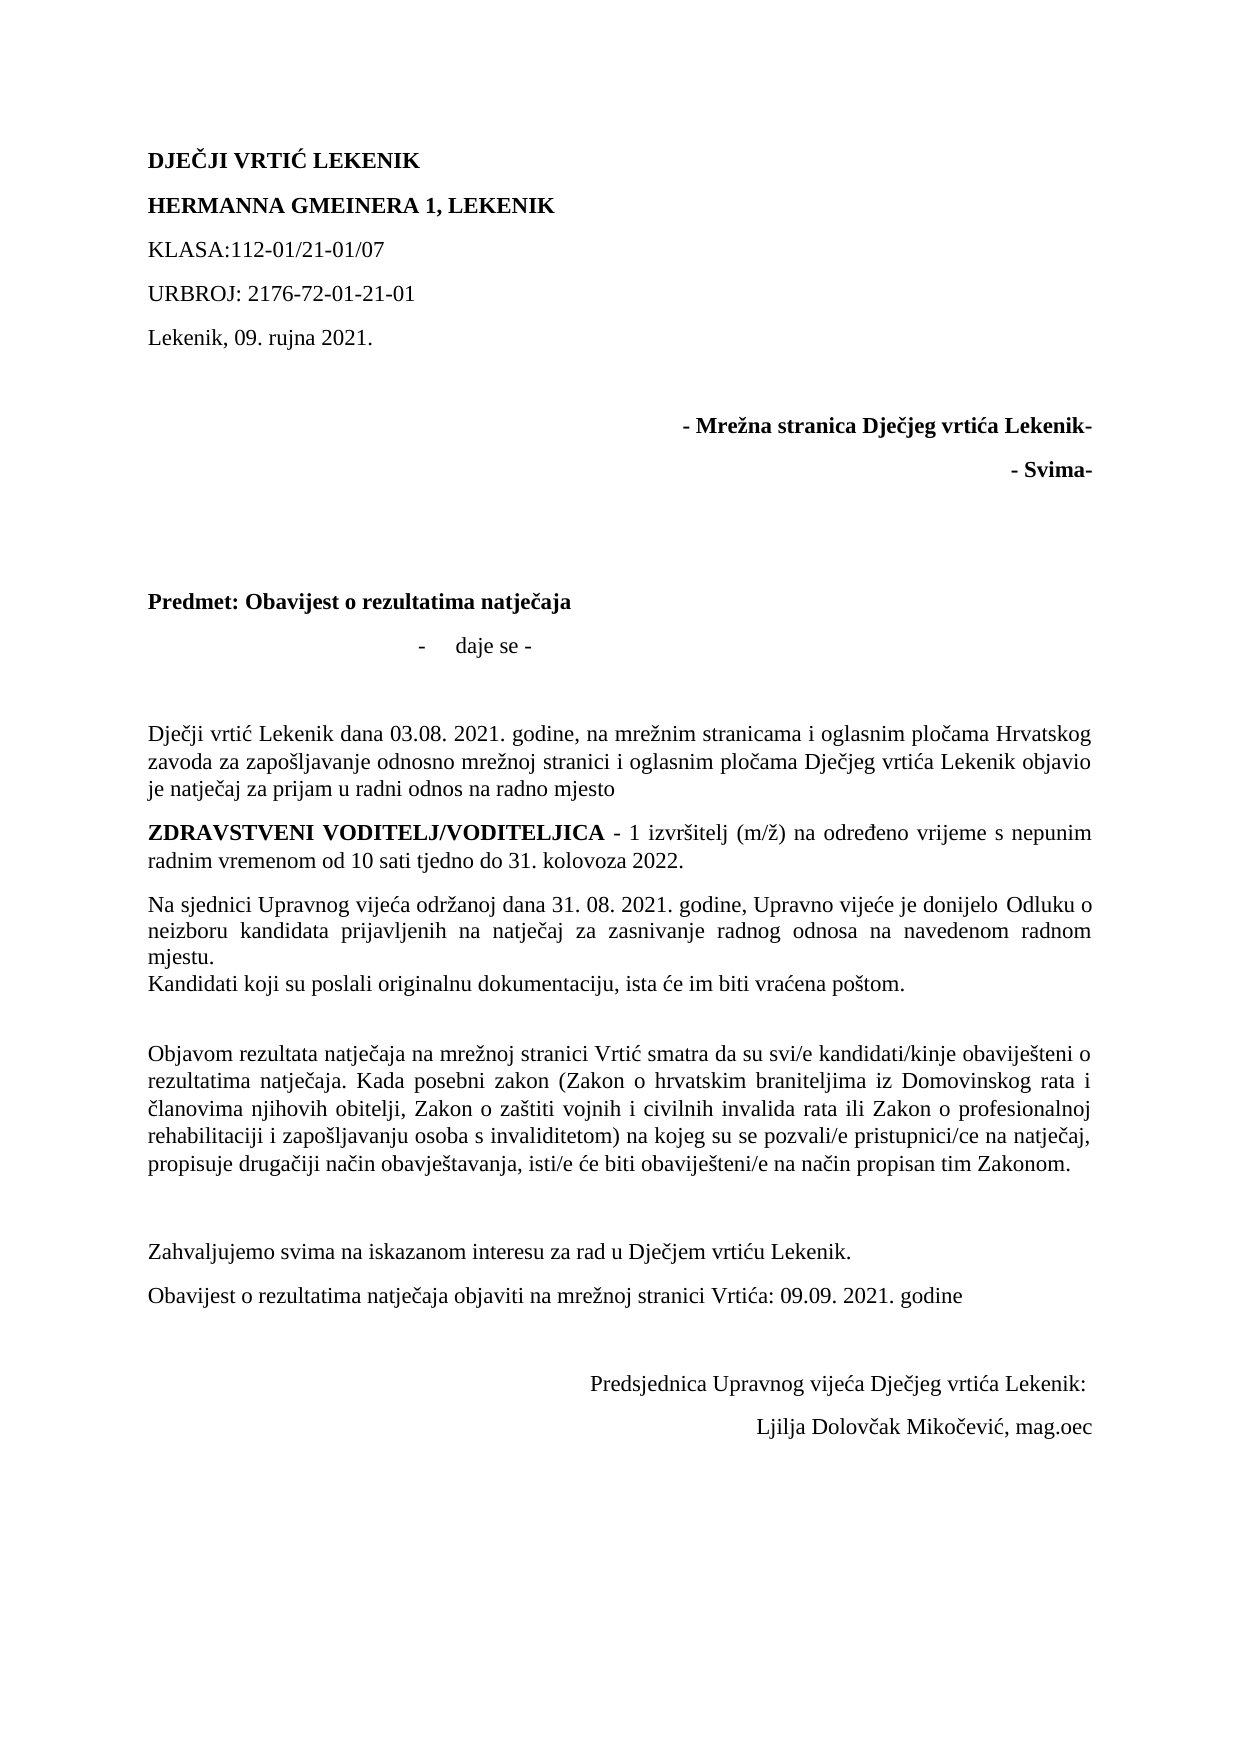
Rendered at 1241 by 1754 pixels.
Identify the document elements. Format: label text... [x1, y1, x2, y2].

text Obavijest o rezultatima natječaja objaviti na mrežnoj stranici Vrtića: 09.09. 2021. godine [148, 1282, 1093, 1308]
text Lekenik, 09. rujna 2021. [148, 324, 1093, 350]
text Na sjednici Upravnog vijeća održanoj dana 31. 08. 2021. godine, Upravno vijeće je donijelo Odluku o neizboru kandidata prijavljenih na natječaj za zasnivanje radnog odnosa na navedenom radnom mjestu. [148, 891, 1093, 970]
text DJEČJI VRTIĆ LEKENIK [148, 148, 1093, 174]
text Objavom rezultata natječaja na mrežnoj stranici Vrtić smatra da su svi/e kandidati/kinje obaviješteni o rezultatima natječaja. Kada posebni zakon (Zakon o hrvatskim braniteljima iz Domovinskog rata i članovima njihovih obitelji, Zakon o zaštiti vojnih i civilnih invalida rata ili Zakon o profesionalnoj rehabilitaciji i zapošljavanju osoba s invaliditetom) na kojeg su se pozvali/e pristupnici/ce na natječaj, propisuje drugačiji način obavještavanja, isti/e će biti obaviješteni/e na način propisan tim Zakonom. [148, 1040, 1093, 1176]
text Predmet: Obavijest o rezultatima natječaja [148, 588, 1093, 614]
text Predsjednica Upravnog vijeća Dječjeg vrtića Lekenik: [148, 1370, 1093, 1396]
text - Svima- [148, 456, 1093, 482]
text ZDRAVSTVENI VODITELJ/VODITELJICA - 1 izvršitelj (m/ž) na određeno vrijeme s nepunim radnim vremenom od 10 sati tjedno do 31. kolovoza 2022. [148, 819, 1093, 873]
text - Mrežna stranica Dječjeg vrtića Lekenik- [148, 412, 1093, 438]
text Dječji vrtić Lekenik dana 03.08. 2021. godine, na mrežnim stranicama i oglasnim pločama Hrvatskog zavoda za zapošljavanje odnosno mrežnoj stranici i oglasnim pločama Dječjeg vrtića Lekenik objavio je natječaj za prijam u radni odnos na radno mjesto [148, 720, 1093, 802]
text Kandidati koji su poslali originalnu dokumentaciju, ista će im biti vraćena poštom. [148, 970, 1093, 996]
text URBROJ: 2176-72-01-21-01 [148, 280, 1093, 306]
text Zahvaljujemo svima na iskazanom interesu za rad u Dječjem vrtiću Lekenik. [148, 1238, 1093, 1264]
list daje se - [418, 632, 1093, 659]
text HERMANNA GMEINERA 1, LEKENIK [148, 192, 1093, 218]
text Ljilja Dolovčak Mikočević, mag.oec [148, 1413, 1093, 1439]
text KLASA:112-01/21-01/07 [148, 236, 1093, 262]
